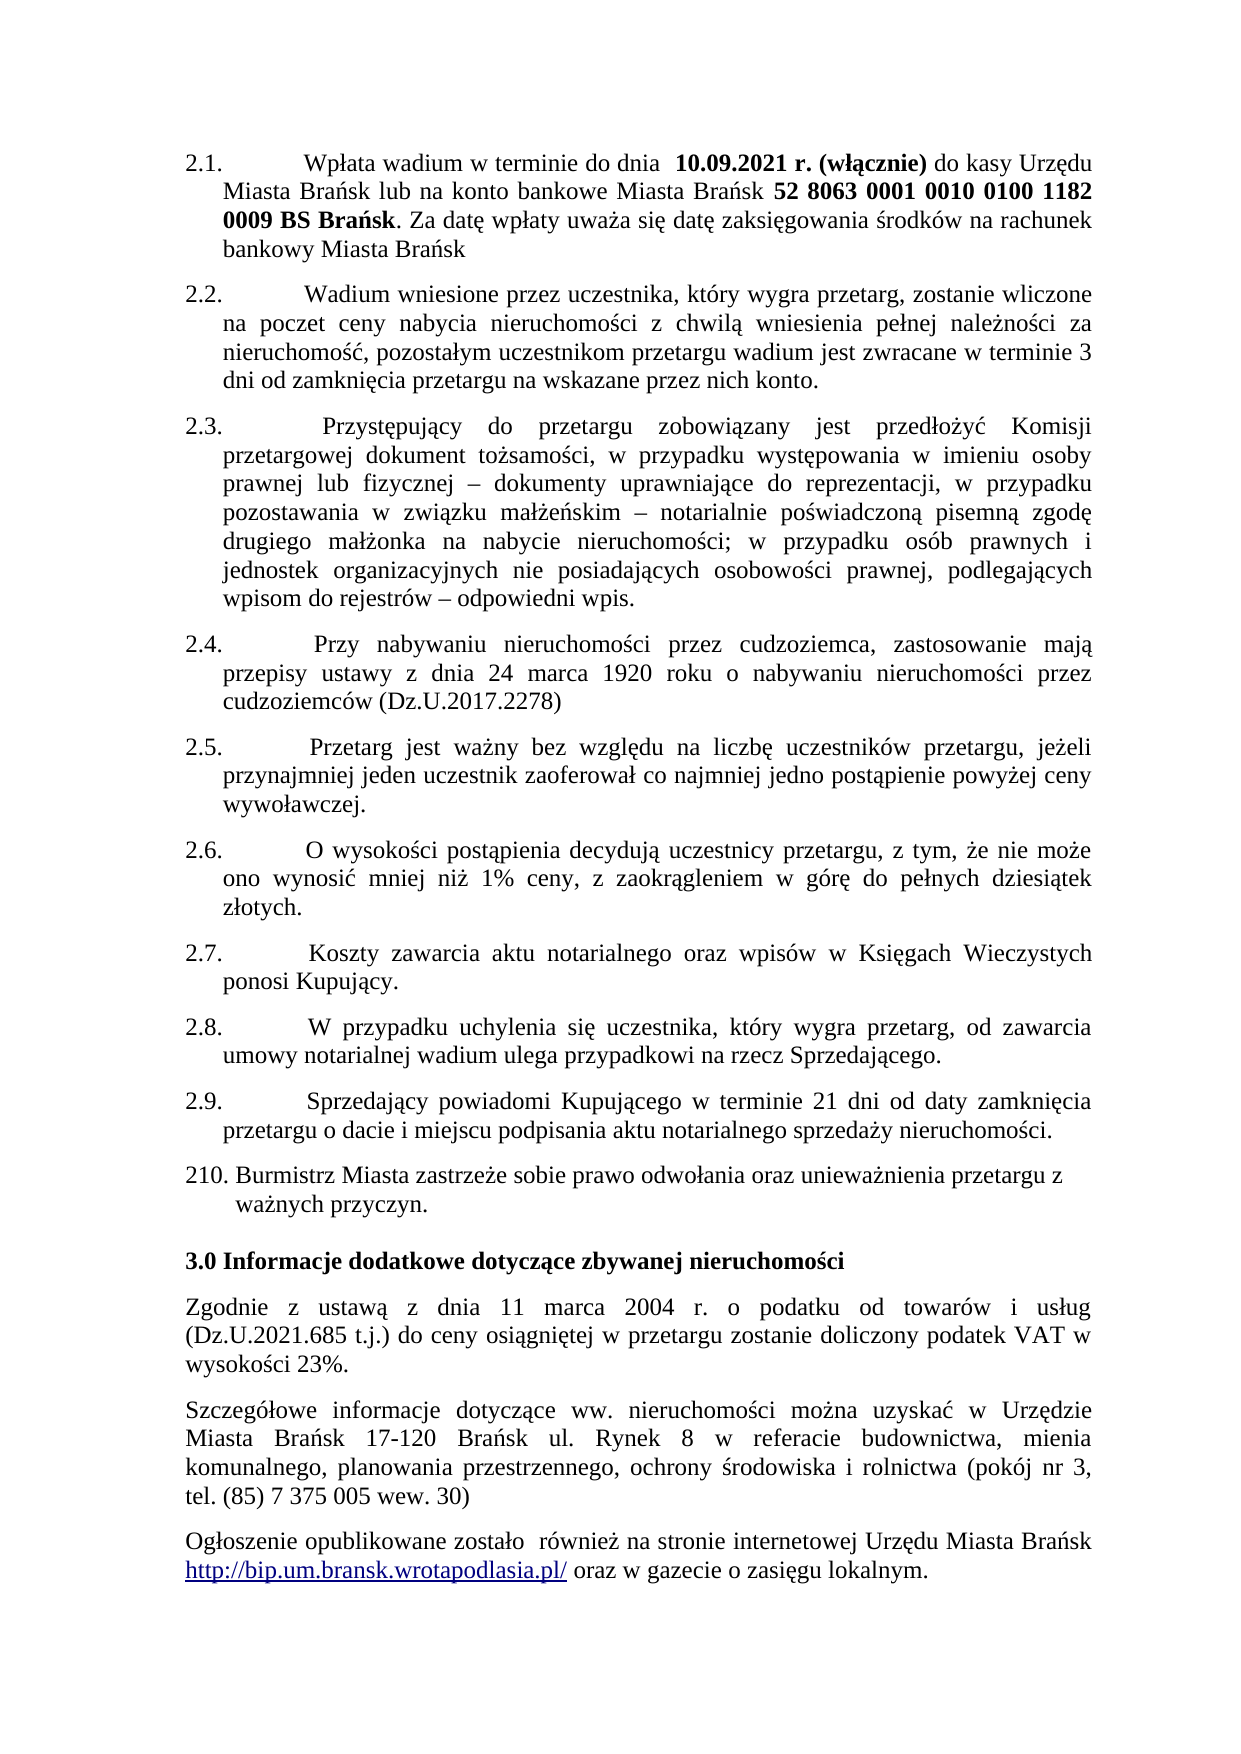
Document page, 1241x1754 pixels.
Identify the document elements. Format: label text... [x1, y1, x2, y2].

list O wysokości postąpienia decydują uczestnicy przetargu, z tym, że nie może ono wynosić mniej niż 1% ceny, z zaokrągleniem w górę do pełnych dziesiątek złotych. [185, 835, 1093, 921]
list Przystępujący do przetargu zobowiązany jest przedłożyć Komisji przetargowej dokument tożsamości, w przypadku występowania w imieniu osoby prawnej lub fizycznej – dokumenty uprawniające do reprezentacji, w przypadku pozostawania w związku małżeńskim – notarialnie poświadczoną pisemną zgodę drugiego małżonka na nabycie nieruchomości; w przypadku osób prawnych i jednostek organizacyjnych nie posiadających osobowości prawnej, podlegających wpisom do rejestrów – odpowiedni wpis. [185, 411, 1093, 612]
list ważnych przyczyn. [185, 1189, 1093, 1218]
list Wadium wniesione przez uczestnika, który wygra przetarg, zostanie wliczone na poczet ceny nabycia nieruchomości z chwilą wniesienia pełnej należności za nieruchomość, pozostałym uczestnikom przetargu wadium jest zwracane w terminie 3 dni od zamknięcia przetargu na wskazane przez nich konto. [185, 279, 1093, 394]
list 210. Burmistrz Miasta zastrzeże sobie prawo odwołania oraz unieważnienia przetargu z [185, 1160, 1093, 1189]
list Szczegółowe informacje dotyczące ww. nieruchomości można uzyskać w Urzędzie Miasta Brańsk 17-120 Brańsk ul. Rynek 8 w referacie budownictwa, mienia komunalnego, planowania przestrzennego, ochrony środowiska i rolnictwa (pokój nr 3, tel. (85) 7 375 005 wew. 30) [185, 1395, 1093, 1510]
list Koszty zawarcia aktu notarialnego oraz wpisów w Księgach Wieczystych ponosi Kupujący. [185, 938, 1093, 995]
list 3.0 Informacje dodatkowe dotyczące zbywanej nieruchomości [185, 1246, 1093, 1275]
list Zgodnie z ustawą z dnia 11 marca 2004 r. o podatku od towarów i usług (Dz.U.2021.685 t.j.) do ceny osiągniętej w przetargu zostanie doliczony podatek VAT w wysokości 23%. [185, 1292, 1093, 1378]
list Ogłoszenie opublikowane zostało również na stronie internetowej Urzędu Miasta Brańsk http://bip.um.bransk.wrotapodlasia.pl/ oraz w gazecie o zasięgu lokalnym. [185, 1526, 1093, 1584]
list Przy nabywaniu nieruchomości przez cudzoziemca, zastosowanie mają przepisy ustawy z dnia 24 marca 1920 roku o nabywaniu nieruchomości przez cudzoziemców (Dz.U.2017.2278) [185, 629, 1093, 715]
list W przypadku uchylenia się uczestnika, który wygra przetarg, od zawarcia umowy notarialnej wadium ulega przypadkowi na rzecz Sprzedającego. [185, 1012, 1093, 1069]
list Wpłata wadium w terminie do dnia 10.09.2021 r. (włącznie) do kasy Urzędu Miasta Brańsk lub na konto bankowe Miasta Brańsk 52 8063 0001 0010 0100 1182 0009 BS Brańsk. Za datę wpłaty uważa się datę zaksięgowania środków na rachunek bankowy Miasta Brańsk [185, 148, 1093, 263]
list Przetarg jest ważny bez względu na liczbę uczestników przetargu, jeżeli przynajmniej jeden uczestnik zaoferował co najmniej jedno postąpienie powyżej ceny wywoławczej. [185, 732, 1093, 818]
list Sprzedający powiadomi Kupującego w terminie 21 dni od daty zamknięcia przetargu o dacie i miejscu podpisania aktu notarialnego sprzedaży nieruchomości. [185, 1086, 1093, 1143]
